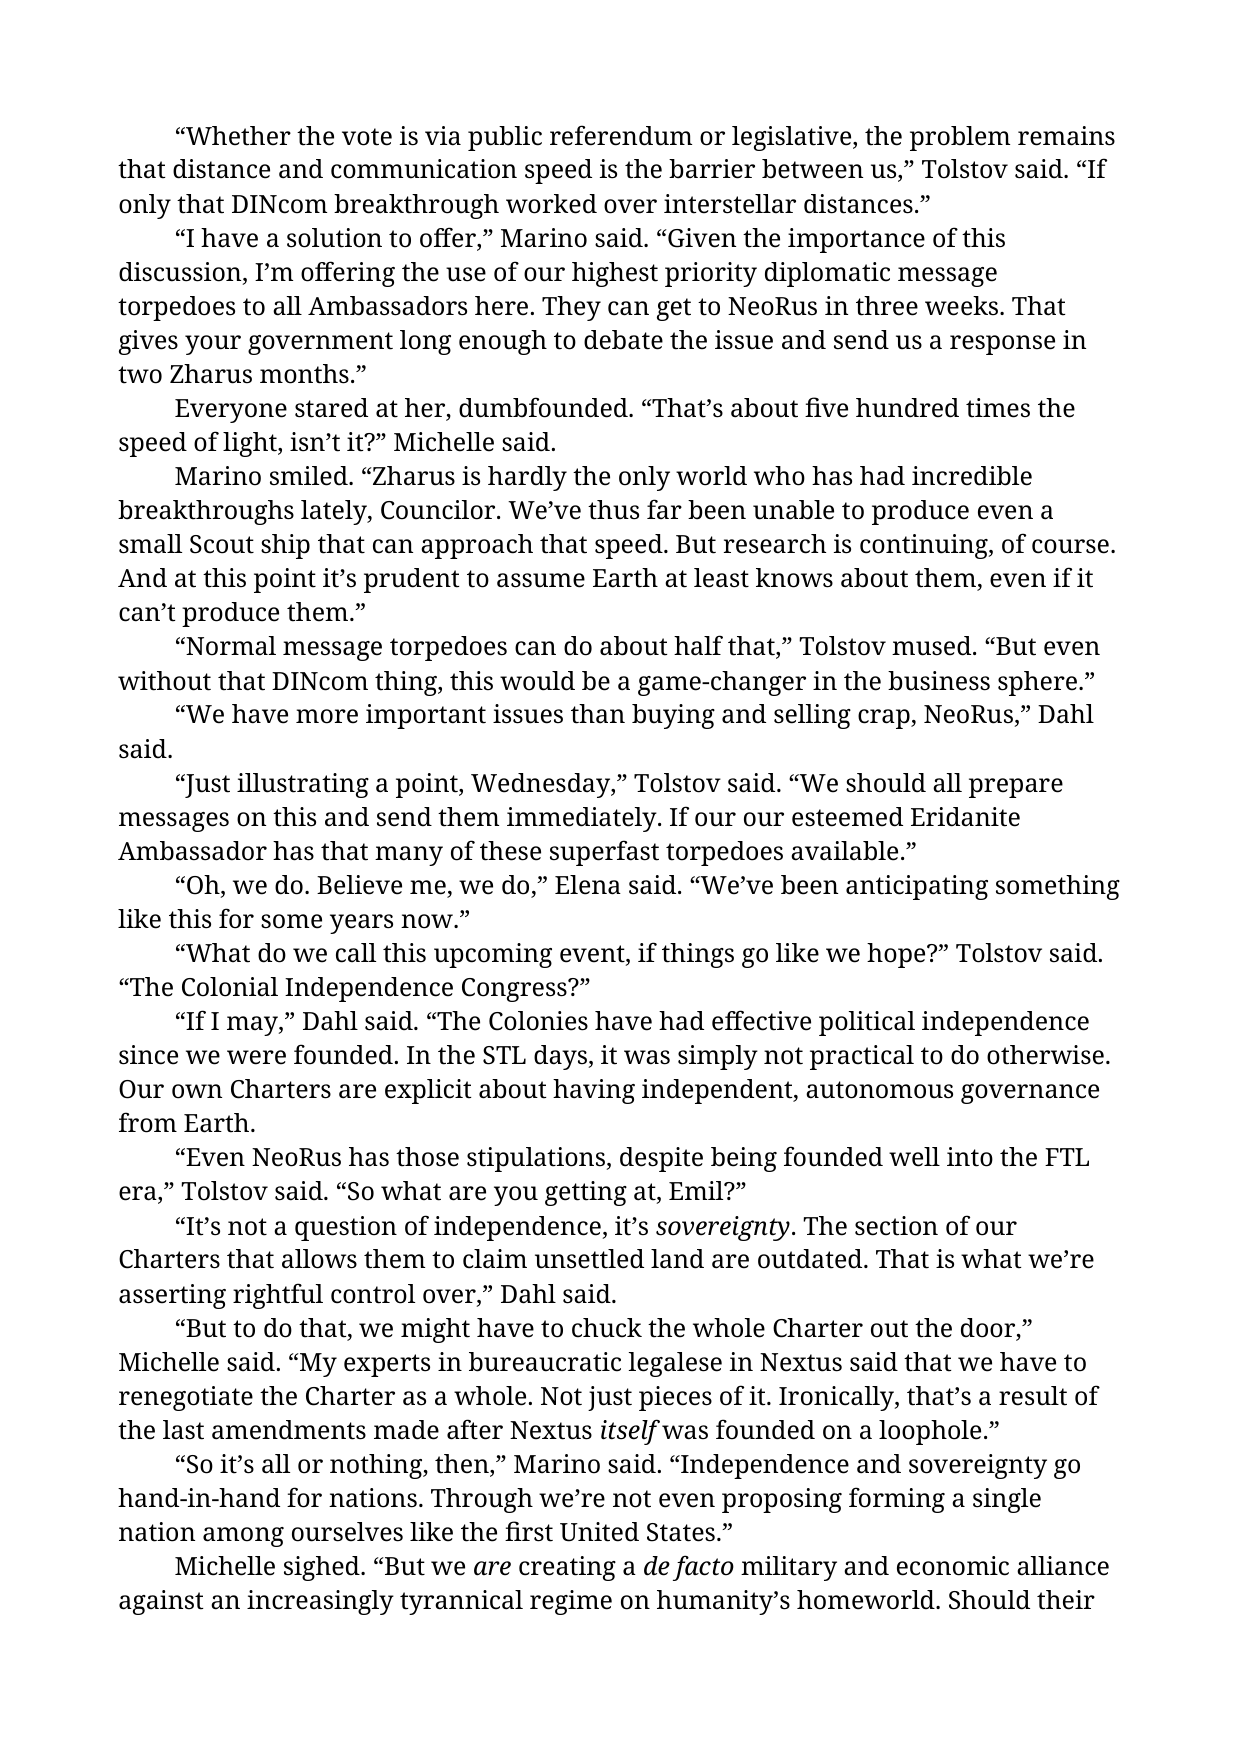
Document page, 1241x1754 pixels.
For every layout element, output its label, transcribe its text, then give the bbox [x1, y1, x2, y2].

text “Normal message torpedoes can do about half that,” Tolstov mused. “But even without that DINcom thing, this would be a game-changer in the business sphere.” [118, 629, 1122, 697]
text “What do we call this upcoming event, if things go like we hope?” Tolstov said. “The Colonial Independence Congress?” [118, 936, 1122, 1004]
text “It’s not a question of independence, it’s sovereignty. The section of our Charters that allows them to claim unsettled land are outdated. That is what we’re asserting rightful control over,” Dahl said. [118, 1208, 1122, 1310]
text “So it’s all or nothing, then,” Marino said. “Independence and sovereignty go hand-in-hand for nations. Through we’re not even proposing forming a single nation among ourselves like the first United States.” [118, 1447, 1122, 1549]
text Marino smiled. “Zharus is hardly the only world who has had incredible breakthroughs lately, Councilor. We’ve thus far been unable to produce even a small Scout ship that can approach that speed. But research is continuing, of course. And at this point it’s prudent to assume Earth at least knows about them, even if it can’t produce them.” [118, 459, 1122, 629]
text “But to do that, we might have to chuck the whole Charter out the door,” Michelle said. “My experts in bureaucratic legalese in Nextus said that we have to renegotiate the Charter as a whole. Not just pieces of it. Ironically, that’s a result of the last amendments made after Nextus itself was founded on a loophole.” [118, 1310, 1122, 1447]
text “Whether the vote is via public referendum or legislative, the problem remains that distance and communication speed is the barrier between us,” Tolstov said. “If only that DINcom breakthrough worked over interstellar distances.” [118, 118, 1122, 220]
text “Even NeoRus has those stipulations, despite being founded well into the FTL era,” Tolstov said. “So what are you getting at, Emil?” [118, 1140, 1122, 1208]
text “Oh, we do. Believe me, we do,” Elena said. “We’ve been anticipating something like this for some years now.” [118, 867, 1122, 936]
text Michelle sighed. “But we are creating a de facto military and economic alliance against an increasingly tyrannical regime on humanity’s homeworld. Should their [118, 1549, 1122, 1617]
text “Just illustrating a point, Wednesday,” Tolstov said. “We should all prepare messages on this and send them immediately. If our our esteemed Eridanite Ambassador has that many of these superfast torpedoes available.” [118, 765, 1122, 867]
text Everyone stared at her, dumbfounded. “That’s about five hundred times the speed of light, isn’t it?” Michelle said. [118, 391, 1122, 459]
text “We have more important issues than buying and selling crap, NeoRus,” Dahl said. [118, 697, 1122, 765]
text “I have a solution to offer,” Marino said. “Given the importance of this discussion, I’m offering the use of our highest priority diplomatic message torpedoes to all Ambassadors here. They can get to NeoRus in three weeks. That gives your government long enough to debate the issue and send us a response in two Zharus months.” [118, 220, 1122, 391]
text “If I may,” Dahl said. “The Colonies have had effective political independence since we were founded. In the STL days, it was simply not practical to do otherwise. Our own Charters are explicit about having independent, autonomous governance from Earth. [118, 1004, 1122, 1140]
